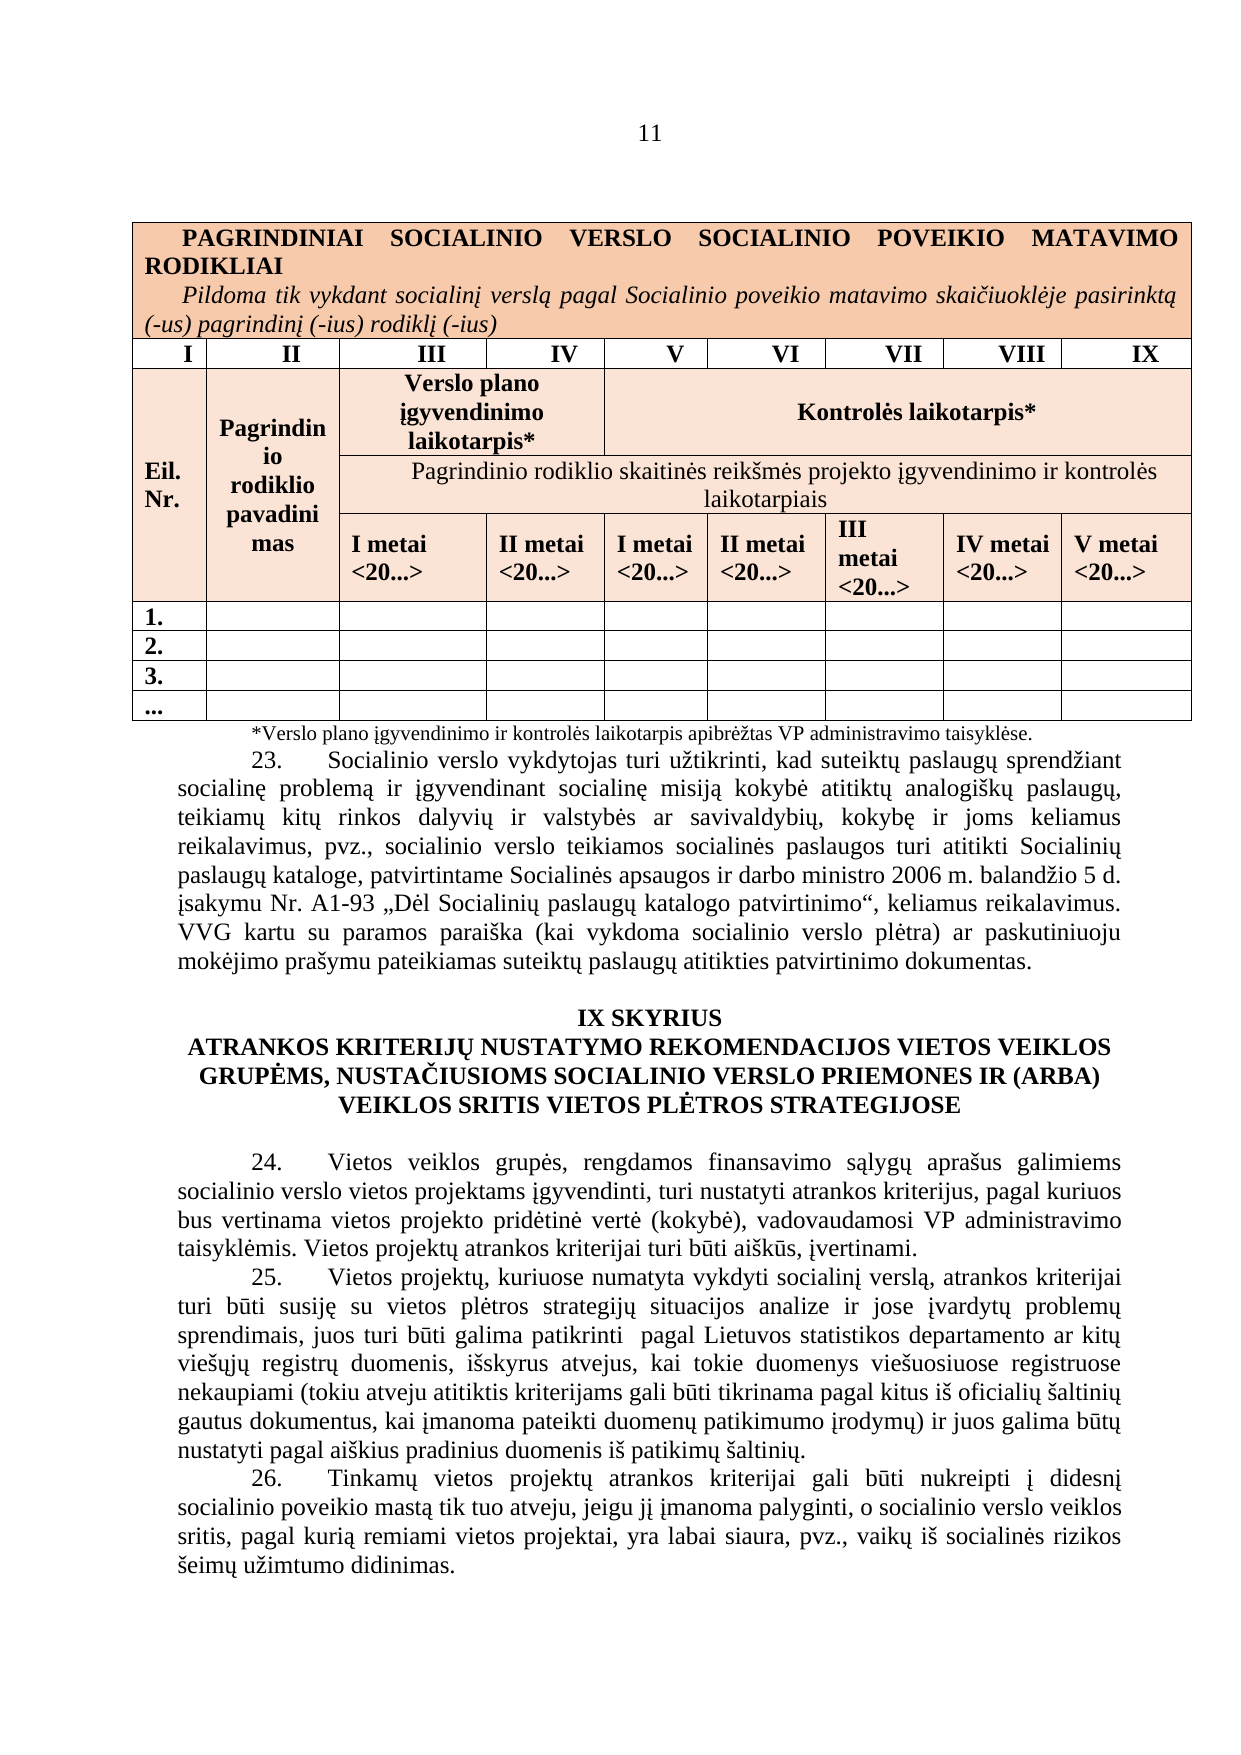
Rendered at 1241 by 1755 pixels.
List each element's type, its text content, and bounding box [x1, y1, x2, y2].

table_cell [487, 602, 604, 630]
table_cell [1062, 661, 1191, 690]
table_cell Eil. Nr. [133, 369, 206, 601]
text 24. Vietos veiklos grupės, rengdamos finansavimo sąlygų aprašus galimiems socialinio verslo vietos projektams įgyvendinti, turi nustatyti atrankos kriterijus, pagal kuriuos bus vertinama vietos projekto pridėtinė vertė (kokybė), vadovaudamosi VP administravimo taisyklėmis. Vietos projektų atrankos kriterijai turi būti aiškūs, įvertinami. [177, 1147, 1122, 1262]
table_cell [487, 631, 604, 660]
table_cell [207, 631, 339, 660]
table_cell [605, 661, 707, 690]
table_cell [826, 602, 943, 630]
table_cell II metai <20...> [708, 514, 825, 601]
table_cell [340, 631, 486, 660]
table_cell [708, 661, 825, 690]
table_cell IX [1062, 339, 1191, 367]
table_cell I metai <20...> [605, 514, 707, 601]
table_cell [605, 631, 707, 660]
table_cell [944, 602, 1061, 630]
table_cell [605, 602, 707, 630]
table_cell [487, 691, 604, 720]
table_cell V [605, 339, 707, 367]
table_cell [487, 661, 604, 690]
table_cell [708, 691, 825, 720]
table_cell [340, 661, 486, 690]
text ATRANKOS KRITERIJŲ NUSTATYMO REKOMENDACIJOS VIETOS VEIKLOS GRUPĖMS, NUSTAČIUSIOMS SOCIALINIO VERSLO PRIEMONES IR (ARBA) VEIKLOS SRITIS VIETOS PLĖTROS STRATEGIJOSE [177, 1032, 1122, 1118]
table_cell III metai <20...> [826, 514, 943, 601]
table_header PAGRINDINIAI SOCIALINIO VERSLO SOCIALINIO POVEIKIO MATAVIMO RODIKLIAI Pildoma tik vykdant socialinį verslą pagal Socialinio poveikio matavimo skaičiuoklėje pasirinktą (-us) pagrindinį (-ius) rodiklį (-ius) [133, 223, 1191, 338]
table_cell [207, 602, 339, 630]
table_cell IV metai <20...> [944, 514, 1061, 601]
table_cell VIII [944, 339, 1061, 367]
table_cell 1. [133, 602, 206, 630]
table_cell V metai <20...> [1062, 514, 1191, 601]
text IX SKYRIUS [177, 1003, 1122, 1032]
table_cell IV [487, 339, 604, 367]
table_cell [1062, 691, 1191, 720]
table_cell [826, 661, 943, 690]
table_cell [708, 602, 825, 630]
table_cell [207, 661, 339, 690]
table_cell II metai <20...> [487, 514, 604, 601]
text 23. Socialinio verslo vykdytojas turi užtikrinti, kad suteiktų paslaugų sprendžiant socialinę problemą ir įgyvendinant socialinę misiją kokybė atitiktų analogiškų paslaugų, teikiamų kitų rinkos dalyvių ir valstybės ar savivaldybių, kokybę ir joms keliamus reikalavimus, pvz., socialinio verslo teikiamos socialinės paslaugos turi atitikti Socialinių paslaugų kataloge, patvirtintame Socialinės apsaugos ir darbo ministro 2006 m. balandžio 5 d. įsakymu Nr. A1-93 „Dėl Socialinių paslaugų katalogo patvirtinimo“, keliamus reikalavimus. VVG kartu su paramos paraiška (kai vykdoma socialinio verslo plėtra) ar paskutiniuoju mokėjimo prašymu pateikiamas suteiktų paslaugų atitikties patvirtinimo dokumentas. [177, 745, 1122, 975]
table_cell [944, 691, 1061, 720]
table_cell [340, 602, 486, 630]
table_cell [605, 691, 707, 720]
table_cell [340, 691, 486, 720]
table_cell Verslo plano įgyvendinimo laikotarpis* [340, 369, 604, 455]
table_cell [944, 631, 1061, 660]
table_cell Pagrindinio rodiklio pavadinimas [207, 369, 339, 601]
table_cell [944, 661, 1061, 690]
text 26. Tinkamų vietos projektų atrankos kriterijai gali būti nukreipti į didesnį socialinio poveikio mastą tik tuo atveju, jeigu jį įmanoma palyginti, o socialinio verslo veiklos sritis, pagal kurią remiami vietos projektai, yra labai siaura, pvz., vaikų iš socialinės rizikos šeimų užimtumo didinimas. [177, 1463, 1122, 1578]
table_cell ... [133, 691, 206, 720]
table_cell VII [826, 339, 943, 367]
table_cell I metai <20...> [340, 514, 486, 601]
table_cell [1062, 631, 1191, 660]
text *Verslo plano įgyvendinimo ir kontrolės laikotarpis apibrėžtas VP administravimo taisyklėse. [177, 721, 1122, 745]
table_cell [207, 691, 339, 720]
text 25. Vietos projektų, kuriuose numatyta vykdyti socialinį verslą, atrankos kriterijai turi būti susiję su vietos plėtros strategijų situacijos analize ir jose įvardytų problemų sprendimais, juos turi būti galima patikrinti pagal Lietuvos statistikos departamento ar kitų viešųjų registrų duomenis, išskyrus atvejus, kai tokie duomenys viešuosiuose registruose nekaupiami (tokiu atveju atitiktis kriterijams gali būti tikrinama pagal kitus iš oficialių šaltinių gautus dokumentus, kai įmanoma pateikti duomenų patikimumo įrodymų) ir juos galima būtų nustatyti pagal aiškius pradinius duomenis iš patikimų šaltinių. [177, 1262, 1122, 1463]
table_cell I [133, 339, 206, 367]
table_cell [826, 691, 943, 720]
table_cell VI [708, 339, 825, 367]
table_cell III [340, 339, 486, 367]
table_cell II [207, 339, 339, 367]
table_cell [826, 631, 943, 660]
table_cell Pagrindinio rodiklio skaitinės reikšmės projekto įgyvendinimo ir kontrolės laikotarpiais [340, 456, 1191, 513]
table_cell 3. [133, 661, 206, 690]
table_cell [1062, 602, 1191, 630]
table_cell [708, 631, 825, 660]
table_cell Kontrolės laikotarpis* [605, 369, 1191, 455]
table_cell 2. [133, 631, 206, 660]
